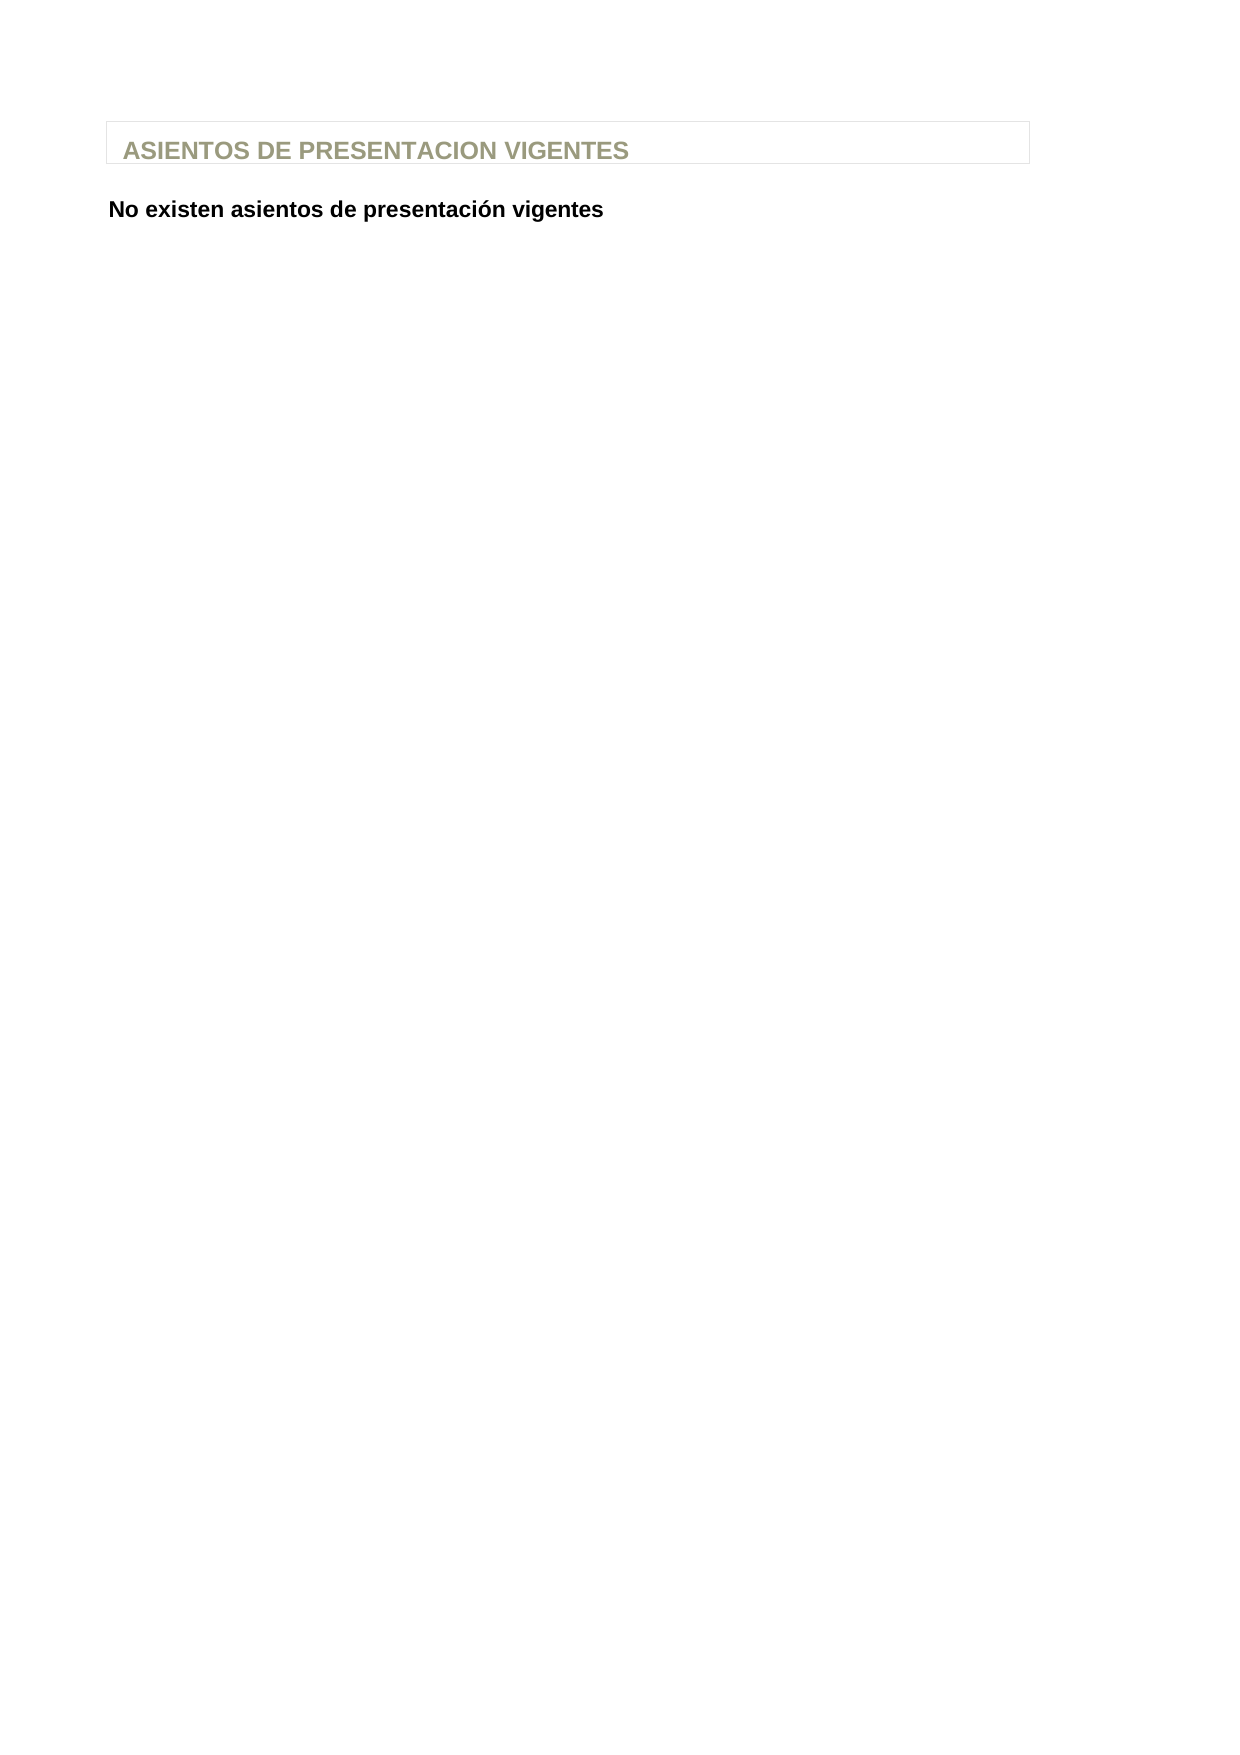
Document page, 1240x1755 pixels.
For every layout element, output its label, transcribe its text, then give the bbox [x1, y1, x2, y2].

text No existen asientos de presentación vigentes [108, 196, 1166, 222]
text ASIENTOS DE PRESENTACION VIGENTES [122, 138, 1029, 163]
